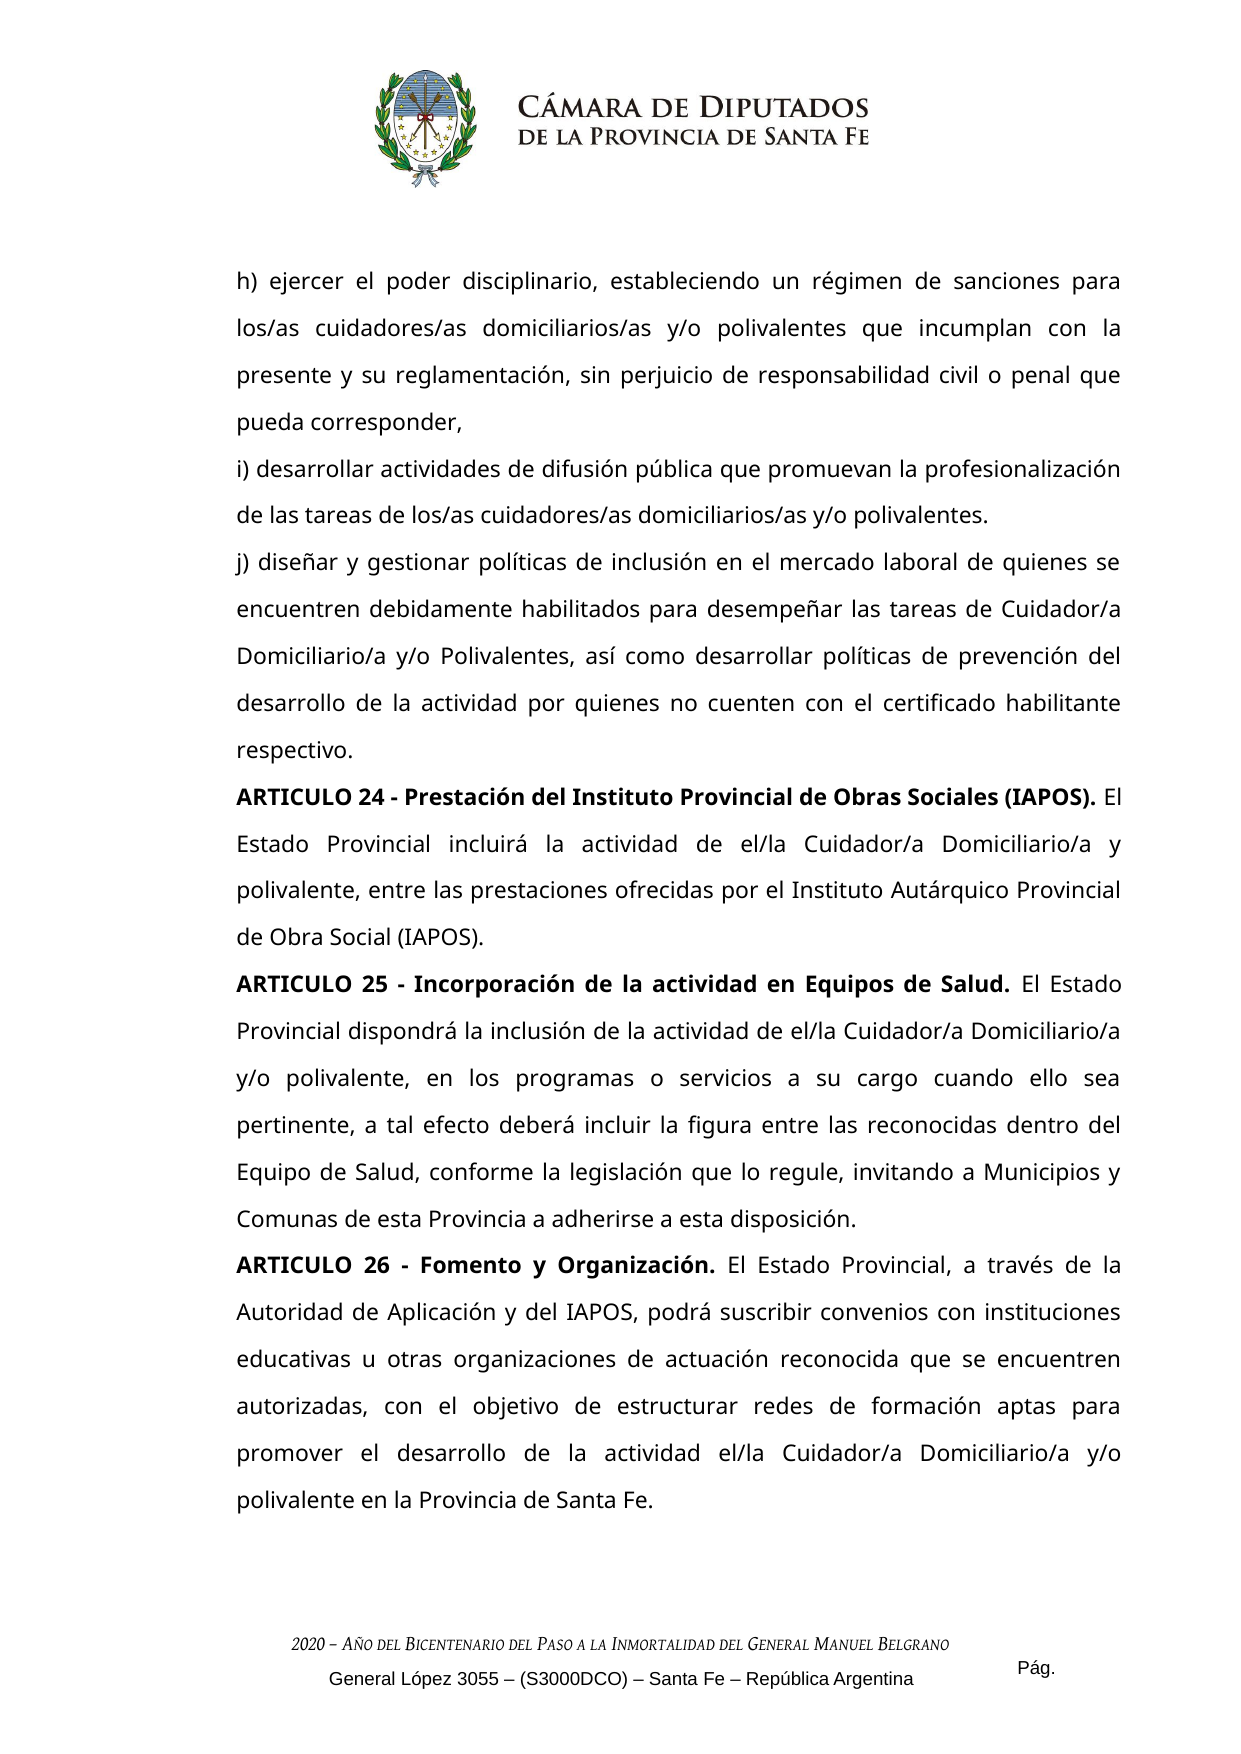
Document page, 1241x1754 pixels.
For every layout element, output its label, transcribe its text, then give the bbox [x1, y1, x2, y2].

text i) desarrollar actividades de difusión pública que promuevan la profesionalización de las tareas de los/as cuidadores/as domiciliarios/as y/o polivalentes. [236, 452, 1122, 531]
text h) ejercer el poder disciplinario, estableciendo un régimen de sanciones para los/as cuidadores/as domiciliarios/as y/o polivalentes que incumplan con la presente y su reglamentación, sin perjuicio de responsabilidad civil o penal que pueda corresponder, [236, 265, 1122, 437]
picture [374, 70, 869, 192]
text ARTICULO 26 - Fomento y Organización. El Estado Provincial, a través de la Autoridad de Aplicación y del IAPOS, podrá suscribir convenios con instituciones educativas u otras organizaciones de actuación reconocida que se encuentren autorizadas, con el objetivo de estructurar redes de formación aptas para promover el desarrollo de la actividad el/la Cuidador/a Domiciliario/a y/o polivalente en la Provincia de Santa Fe. [236, 1249, 1122, 1515]
text j) diseñar y gestionar políticas de inclusión en el mercado laboral de quienes se encuentren debidamente habilitados para desempeñar las tareas de Cuidador/a Domiciliario/a y/o Polivalentes, así como desarrollar políticas de prevención del desarrollo de la actividad por quienes no cuenten con el certificado habilitante respectivo. [236, 546, 1122, 765]
text ARTICULO 24 - Prestación del Instituto Provincial de Obras Sociales (IAPOS). El Estado Provincial incluirá la actividad de el/la Cuidador/a Domiciliario/a y polivalente, entre las prestaciones ofrecidas por el Instituto Autárquico Provincial de Obra Social (IAPOS). [236, 781, 1122, 952]
text ARTICULO 25 - Incorporación de la actividad en Equipos de Salud. El Estado Provincial dispondrá la inclusión de la actividad de el/la Cuidador/a Domiciliario/a y/o polivalente, en los programas o servicios a su cargo cuando ello sea pertinente, a tal efecto deberá incluir la figura entre las reconocidas dentro del Equipo de Salud, conforme la legislación que lo regule, invitando a Municipios y Comunas de esta Provincia a adherirse a esta disposición. [236, 968, 1122, 1234]
